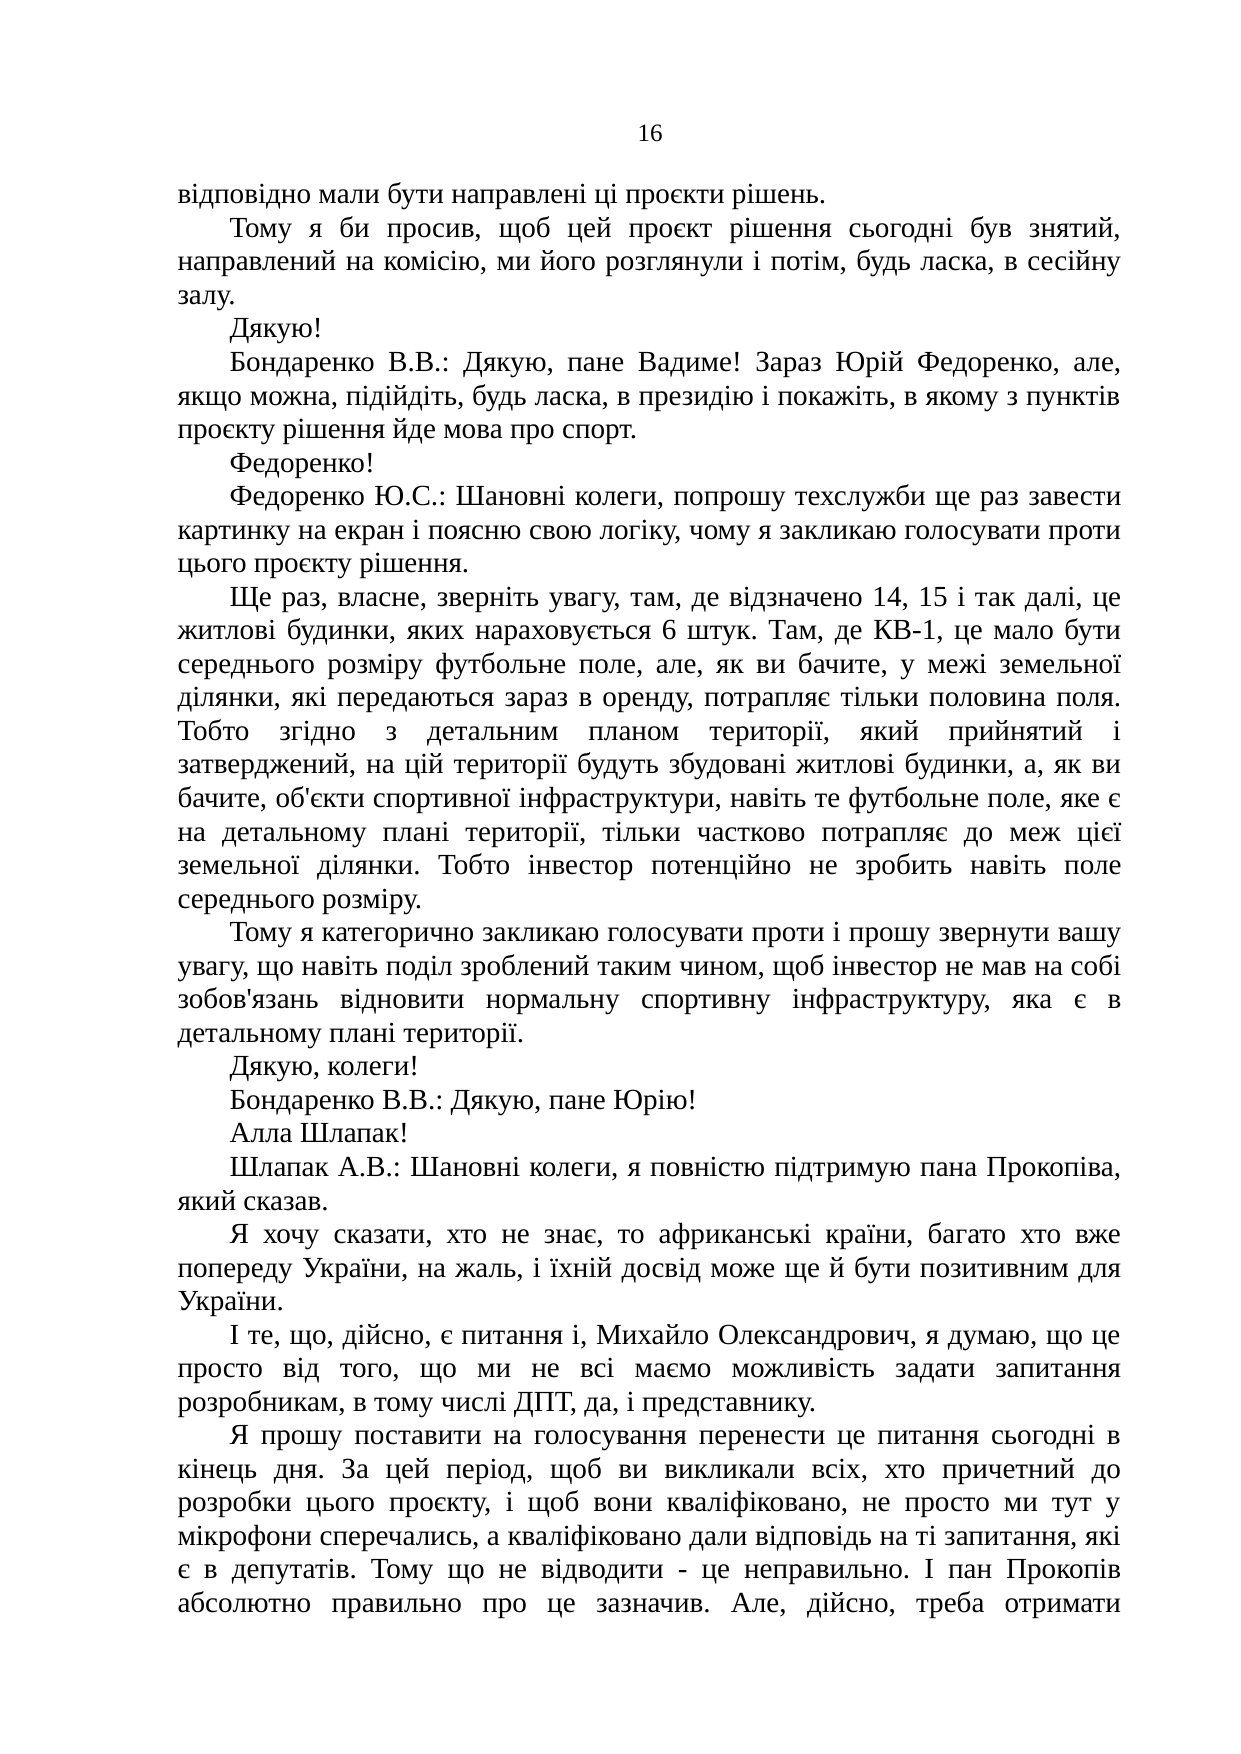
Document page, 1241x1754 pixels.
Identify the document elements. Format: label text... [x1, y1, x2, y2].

text Ще раз, власне, зверніть увагу, там, де відзначено 14, 15 і так далі, це житлові будинки, яких нараховується 6 штук. Там, де КВ-1, це мало бути середнього розміру футбольне поле, але, як ви бачите, у межі земельної ділянки, які передаються зараз в оренду, потрапляє тільки половина поля. Тобто згідно з детальним планом території, який прийнятий і затверджений, на цій території будуть збудовані житлові будинки, а, як ви бачите, об'єкти спортивної інфраструктури, навіть те футбольне поле, яке є на детальному плані території, тільки частково потрапляє до меж цієї земельної ділянки. Тобто інвестор потенційно не зробить навіть поле середнього розміру. [177, 579, 1122, 914]
text Дякую! [177, 311, 1122, 344]
text Я хочу сказати, хто не знає, то африканські країни, багато хто вже попереду України, на жаль, і їхній досвід може ще й бути позитивним для України. [177, 1216, 1122, 1317]
text Бондаренко В.В.: Дякую, пане Вадиме! Зараз Юрій Федоренко, але, якщо можна, підійдіть, будь ласка, в президію і покажіть, в якому з пунктів проєкту рішення йде мова про спорт. [177, 344, 1122, 445]
text Тому я категорично закликаю голосувати проти і прошу звернути вашу увагу, що навіть поділ зроблений таким чином, щоб інвестор не мав на собі зобов'язань відновити нормальну спортивну інфраструктуру, яка є в детальному плані території. [177, 914, 1122, 1048]
text Федоренко! [177, 445, 1122, 478]
text Тому я би просив, щоб цей проєкт рішення сьогодні був знятий, направлений на комісію, ми його розглянули і потім, будь ласка, в сесійну залу. [177, 210, 1122, 311]
text Бондаренко В.В.: Дякую, пане Юрію! [177, 1082, 1122, 1116]
text І те, що, дійсно, є питання і, Михайло Олександрович, я думаю, що це просто від того, що ми не всі маємо можливість задати запитання розробникам, в тому числі ДПТ, да, і представнику. [177, 1317, 1122, 1417]
text Алла Шлапак! [177, 1116, 1122, 1149]
text Дякую, колеги! [177, 1048, 1122, 1082]
text Шлапак А.В.: Шановні колеги, я повністю підтримую пана Прокопіва, який сказав. [177, 1149, 1122, 1216]
text Федоренко Ю.С.: Шановні колеги, попрошу техслужби ще раз завести картинку на екран і поясню свою логіку, чому я закликаю голосувати проти цього проєкту рішення. [177, 478, 1122, 579]
text відповідно мали бути направлені ці проєкти рішень. [177, 176, 1122, 210]
text Я прошу поставити на голосування перенести це питання сьогодні в кінець дня. За цей період, щоб ви викликали всіх, хто причетний до розробки цього проєкту, і щоб вони кваліфіковано, не просто ми тут у мікрофони сперечались, а кваліфіковано дали відповідь на ті запитання, які є в депутатів. Тому що не відводити - це неправильно. І пан Прокопів абсолютно правильно про це зазначив. Але, дійсно, треба отримати [177, 1417, 1122, 1619]
